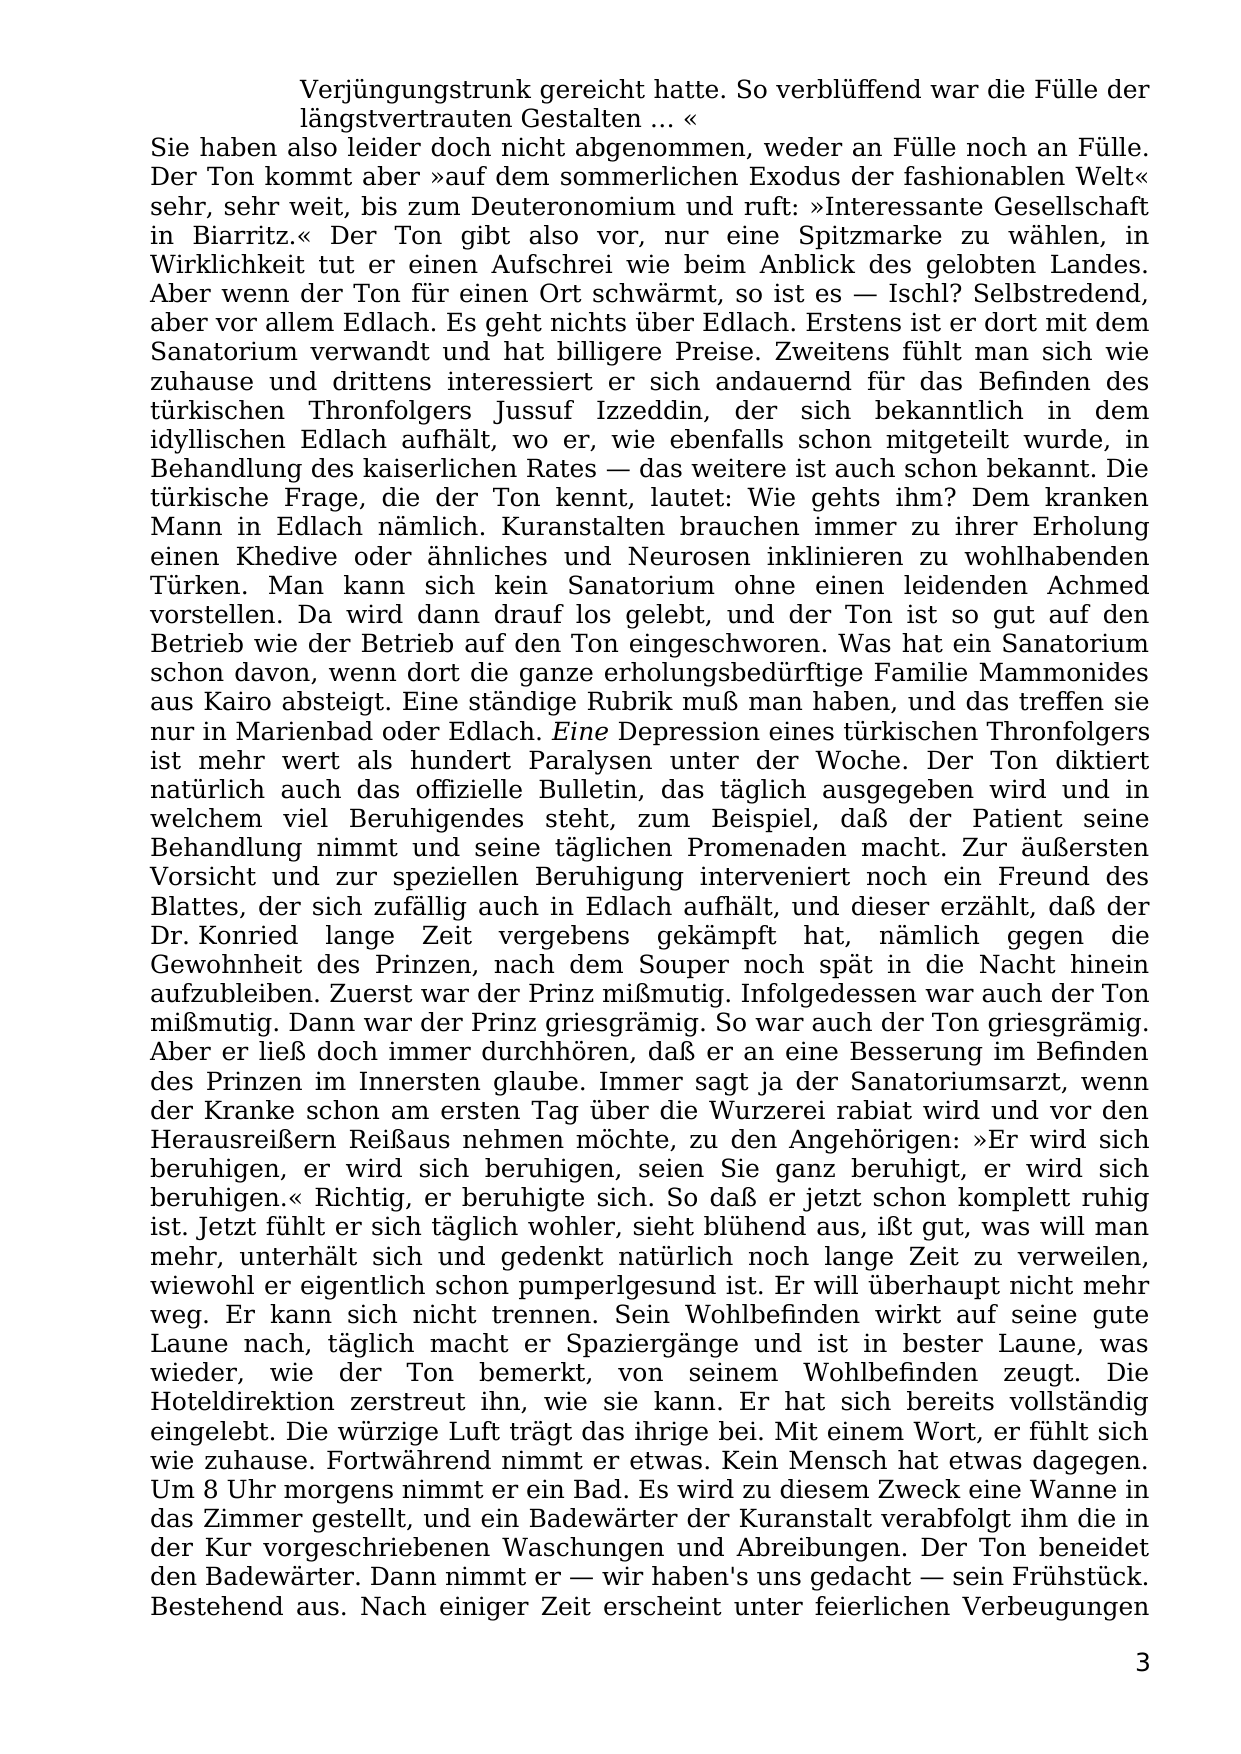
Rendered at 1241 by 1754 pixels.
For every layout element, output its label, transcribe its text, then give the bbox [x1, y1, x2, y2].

text Verjüngungstrunk gereicht hatte. So verblüffend war die Fülle der längstvertrauten Gestalten … « [300, 75, 1151, 133]
text Sie haben also leider doch nicht abgenommen, weder an Fülle noch an Fülle. Der Ton kommt aber »auf dem sommerlichen Exodus der fashionablen Welt« sehr, sehr weit, bis zum Deuteronomium und ruft: »Interessante Gesellschaft in Biarritz.« Der Ton gibt also vor, nur eine Spitzmarke zu wählen, in Wirklichkeit tut er einen Aufschrei wie beim Anblick des gelobten Landes. Aber wenn der Ton für einen Ort schwärmt, so ist es — Ischl? Selbstredend, aber vor allem Edlach. Es geht nichts über Edlach. Erstens ist er dort mit dem Sanatorium verwandt und hat billigere Preise. Zweitens fühlt man sich wie zuhause und drittens interessiert er sich andauernd für das Befinden des türkischen Thronfolgers Jussuf Izzeddin, der sich bekanntlich in dem idyllischen Edlach aufhält, wo er, wie ebenfalls schon mitgeteilt wurde, in Behandlung des kaiserlichen Rates — das weitere ist auch schon bekannt. Die türkische Frage, die der Ton kennt, lautet: Wie gehts ihm? Dem kranken Mann in Edlach nämlich. Kuranstalten brauchen immer zu ihrer Erholung einen Khedive oder ähnliches und Neurosen inklinieren zu wohlhabenden Türken. Man kann sich kein Sanatorium ohne einen leidenden Achmed vorstellen. Da wird dann drauf los gelebt, und der Ton ist so gut auf den Betrieb wie der Betrieb auf den Ton eingeschworen. Was hat ein Sanatorium schon davon, wenn dort die ganze erholungsbedürftige Familie Mammonides aus Kairo absteigt. Eine ständige Rubrik muß man haben, und das treffen sie nur in Marienbad oder Edlach. Eine Depression eines türkischen Thronfolgers ist mehr wert als hundert Paralysen unter der Woche. Der Ton diktiert natürlich auch das offizielle Bulletin, das täglich ausgegeben wird und in welchem viel Beruhigendes steht, zum Beispiel, daß der Patient seine Behandlung nimmt und seine täglichen Promenaden macht. Zur äußersten Vorsicht und zur speziellen Beruhigung interveniert noch ein Freund des Blattes, der sich zufällig auch in Edlach aufhält, und dieser erzählt, daß der Dr. Konried lange Zeit vergebens gekämpft hat, nämlich gegen die Gewohnheit des Prinzen, nach dem Souper noch spät in die Nacht hinein aufzubleiben. Zuerst war der Prinz mißmutig. Infolgedessen war auch der Ton mißmutig. Dann war der Prinz griesgrämig. So war auch der Ton griesgrämig. Aber er ließ doch immer durchhören, daß er an eine Besserung im Befinden des Prinzen im Innersten glaube. Immer sagt ja der Sanatoriumsarzt, wenn der Kranke schon am ersten Tag über die Wurzerei rabiat wird und vor den Herausreißern Reißaus nehmen möchte, zu den Angehörigen: »Er wird sich beruhigen, er wird sich beruhigen, seien Sie ganz beruhigt, er wird sich beruhigen.« Richtig, er beruhigte sich. So daß er jetzt schon komplett ruhig ist. Jetzt fühlt er sich täglich wohler, sieht blühend aus, ißt gut, was will man mehr, unterhält sich und gedenkt natürlich noch lange Zeit zu verweilen, wiewohl er eigentlich schon pumperlgesund ist. Er will überhaupt nicht mehr weg. Er kann sich nicht trennen. Sein Wohlbefinden wirkt auf seine gute Laune nach, täglich macht er Spaziergänge und ist in bester Laune, was wieder, wie der Ton bemerkt, von seinem Wohlbefinden zeugt. Die Hoteldirektion zerstreut ihn, wie sie kann. Er hat sich bereits vollständig eingelebt. Die würzige Luft trägt das ihrige bei. Mit einem Wort, er fühlt sich wie zuhause. Fortwährend nimmt er etwas. Kein Mensch hat etwas dagegen. Um 8 Uhr morgens nimmt er ein Bad. Es wird zu diesem Zweck eine Wanne in das Zimmer gestellt, und ein Badewärter der Kuranstalt verabfolgt ihm die in der Kur vorgeschriebenen Waschungen und Abreibungen. Der Ton beneidet den Badewärter. Dann nimmt er — wir haben's uns gedacht — sein Frühstück. Bestehend aus. Nach einiger Zeit erscheint unter feierlichen Verbeugungen [150, 133, 1151, 1621]
